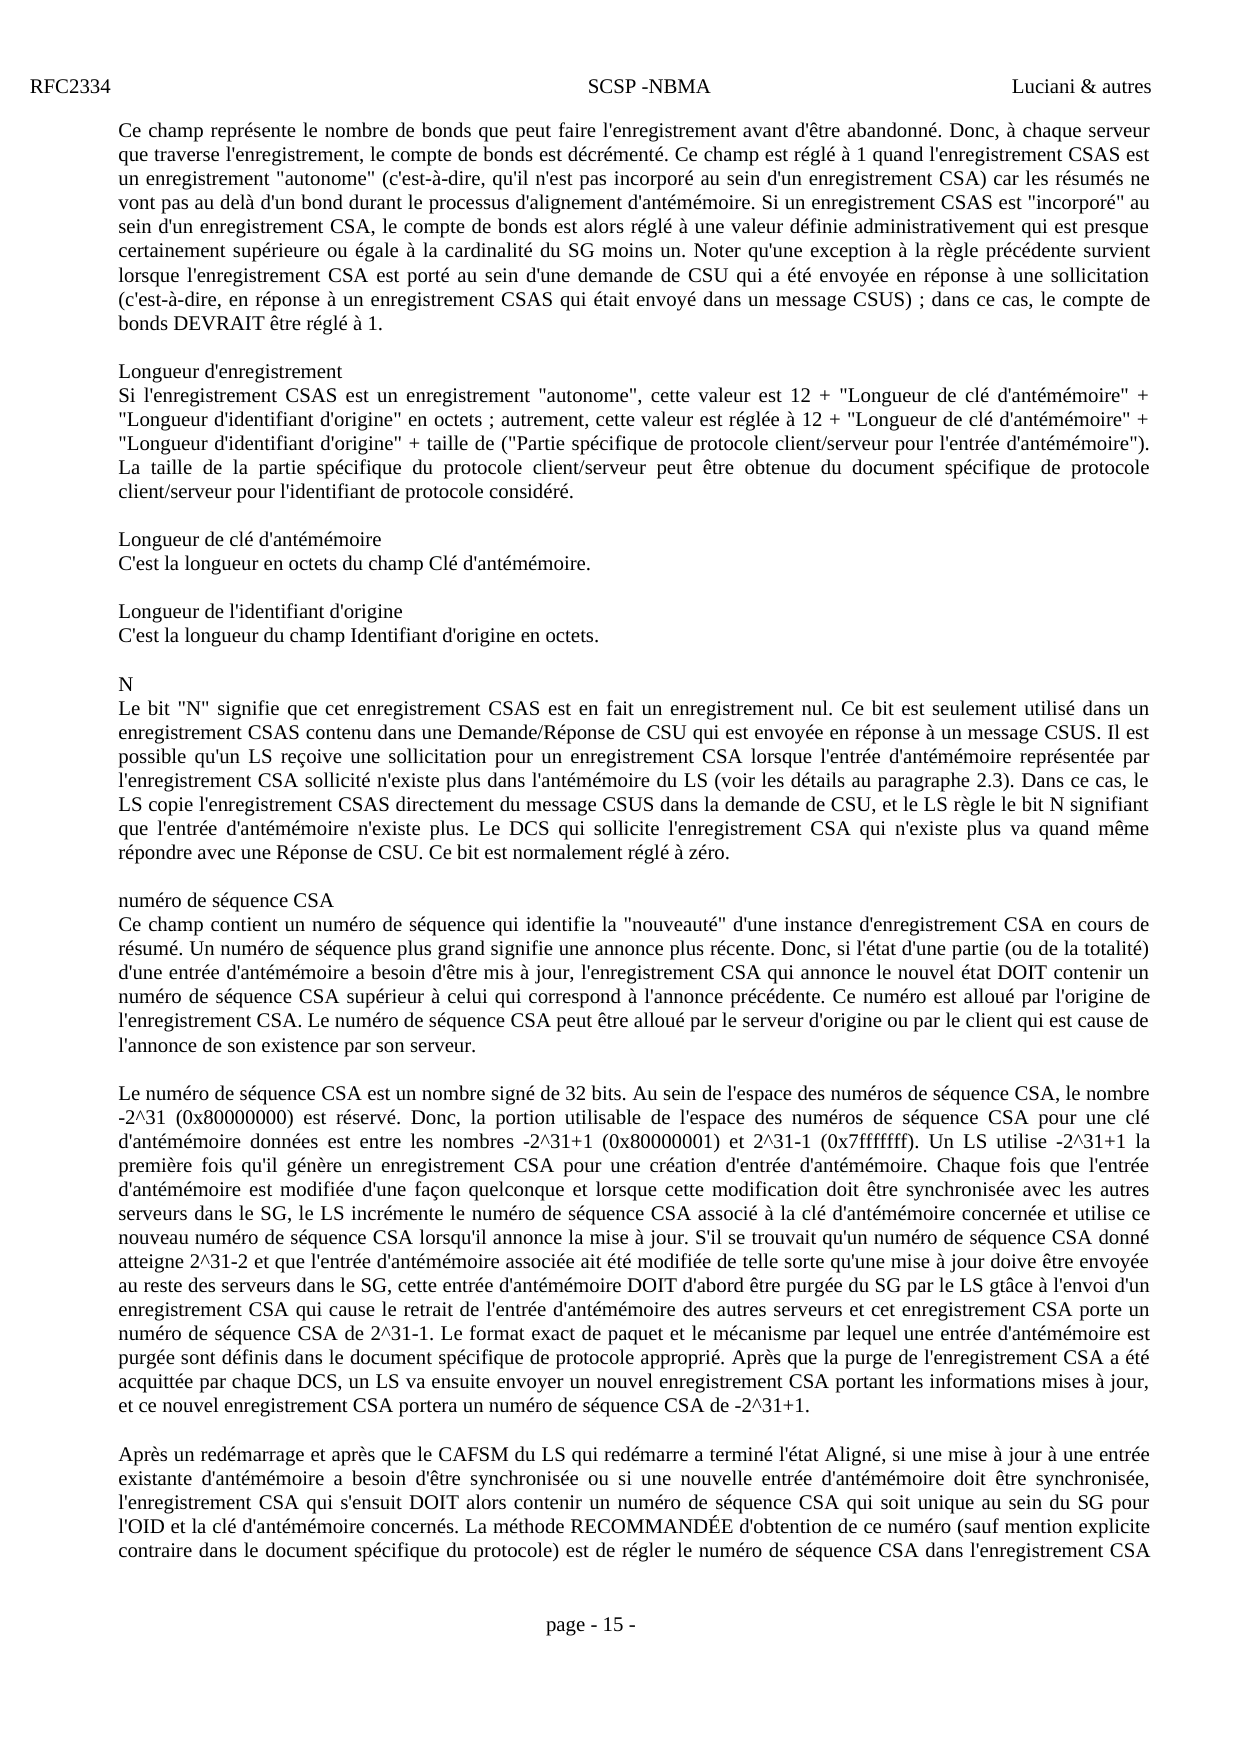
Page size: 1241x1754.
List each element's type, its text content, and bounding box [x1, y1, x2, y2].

text Le bit "N" signifie que cet enregistrement CSAS est en fait un enregistrement nul. Ce bit est seulement utilisé dans un enregistrement CSAS contenu dans une Demande/Réponse de CSU qui est envoyée en réponse à un message CSUS. Il est possible qu'un LS reçoive une sollicitation pour un enregistrement CSA lorsque l'entrée d'antémémoire représentée par l'enregistrement CSA sollicité n'existe plus dans l'antémémoire du LS (voir les détails au paragraphe 2.3). Dans ce cas, le LS copie l'enregistrement CSAS directement du message CSUS dans la demande de CSU, et le LS règle le bit N signifiant que l'entrée d'antémémoire n'existe plus. Le DCS qui sollicite l'enregistrement CSA qui n'existe plus va quand même répondre avec une Réponse de CSU. Ce bit est normalement réglé à zéro. [118, 696, 1152, 864]
text Le numéro de séquence CSA est un nombre signé de 32 bits. Au sein de l'espace des numéros de séquence CSA, le nombre -2^31 (0x80000000) est réservé. Donc, la portion utilisable de l'espace des numéros de séquence CSA pour une clé d'antémémoire données est entre les nombres -2^31+1 (0x80000001) et 2^31-1 (0x7fffffff). Un LS utilise -2^31+1 la première fois qu'il génère un enregistrement CSA pour une création d'entrée d'antémémoire. Chaque fois que l'entrée d'antémémoire est modifiée d'une façon quelconque et lorsque cette modification doit être synchronisée avec les autres serveurs dans le SG, le LS incrémente le numéro de séquence CSA associé à la clé d'antémémoire concernée et utilise ce nouveau numéro de séquence CSA lorsqu'il annonce la mise à jour. S'il se trouvait qu'un numéro de séquence CSA donné atteigne 2^31-2 et que l'entrée d'antémémoire associée ait été modifiée de telle sorte qu'une mise à jour doive être envoyée au reste des serveurs dans le SG, cette entrée d'antémémoire DOIT d'abord être purgée du SG par le LS gtâce à l'envoi d'un enregistrement CSA qui cause le retrait de l'entrée d'antémémoire des autres serveurs et cet enregistrement CSA porte un numéro de séquence CSA de 2^31-1. Le format exact de paquet et le mécanisme par lequel une entrée d'antémémoire est purgée sont définis dans le document spécifique de protocole approprié. Après que la purge de l'enregistrement CSA a été acquittée par chaque DCS, un LS va ensuite envoyer un nouvel enregistrement CSA portant les informations mises à jour, et ce nouvel enregistrement CSA portera un numéro de séquence CSA de -2^31+1. [118, 1081, 1152, 1417]
text numéro de séquence CSA [118, 888, 1152, 912]
text Longueur d'enregistrement [118, 359, 1152, 383]
text Après un redémarrage et après que le CAFSM du LS qui redémarre a terminé l'état Aligné, si une mise à jour à une entrée existante d'antémémoire a besoin d'être synchronisée ou si une nouvelle entrée d'antémémoire doit être synchronisée, l'enregistrement CSA qui s'ensuit DOIT alors contenir un numéro de séquence CSA qui soit unique au sein du SG pour l'OID et la clé d'antémémoire concernés. La méthode RECOMMANDÉE d'obtention de ce numéro (sauf mention explicite contraire dans le document spécifique du protocole) est de régler le numéro de séquence CSA dans l'enregistrement CSA [118, 1442, 1152, 1562]
text Si l'enregistrement CSAS est un enregistrement "autonome", cette valeur est 12 + "Longueur de clé d'antémémoire" + "Longueur d'identifiant d'origine" en octets ; autrement, cette valeur est réglée à 12 + "Longueur de clé d'antémémoire" + "Longueur d'identifiant d'origine" + taille de ("Partie spécifique de protocole client/serveur pour l'entrée d'antémémoire"). La taille de la partie spécifique du protocole client/serveur peut être obtenue du document spécifique de protocole client/serveur pour l'identifiant de protocole considéré. [118, 383, 1152, 503]
text C'est la longueur du champ Identifiant d'origine en octets. [118, 623, 1152, 647]
text Longueur de clé d'antémémoire [118, 527, 1152, 551]
text Longueur de l'identifiant d'origine [118, 599, 1152, 623]
text Ce champ contient un numéro de séquence qui identifie la "nouveauté" d'une instance d'enregistrement CSA en cours de résumé. Un numéro de séquence plus grand signifie une annonce plus récente. Donc, si l'état d'une partie (ou de la totalité) d'une entrée d'antémémoire a besoin d'être mis à jour, l'enregistrement CSA qui annonce le nouvel état DOIT contenir un numéro de séquence CSA supérieur à celui qui correspond à l'annonce précédente. Ce numéro est alloué par l'origine de l'enregistrement CSA. Le numéro de séquence CSA peut être alloué par le serveur d'origine ou par le client qui est cause de l'annonce de son existence par son serveur. [118, 912, 1152, 1057]
text C'est la longueur en octets du champ Clé d'antémémoire. [118, 551, 1152, 575]
text Ce champ représente le nombre de bonds que peut faire l'enregistrement avant d'être abandonné. Donc, à chaque serveur que traverse l'enregistrement, le compte de bonds est décrémenté. Ce champ est réglé à 1 quand l'enregistrement CSAS est un enregistrement "autonome" (c'est-à-dire, qu'il n'est pas incorporé au sein d'un enregistrement CSA) car les résumés ne vont pas au delà d'un bond durant le processus d'alignement d'antémémoire. Si un enregistrement CSAS est "incorporé" au sein d'un enregistrement CSA, le compte de bonds est alors réglé à une valeur définie administrativement qui est presque certainement supérieure ou égale à la cardinalité du SG moins un. Noter qu'une exception à la règle précédente survient lorsque l'enregistrement CSA est porté au sein d'une demande de CSU qui a été envoyée en réponse à une sollicitation (c'est-à-dire, en réponse à un enregistrement CSAS qui était envoyé dans un message CSUS) ; dans ce cas, le compte de bonds DEVRAIT être réglé à 1. [118, 118, 1152, 335]
text N [118, 672, 1152, 696]
